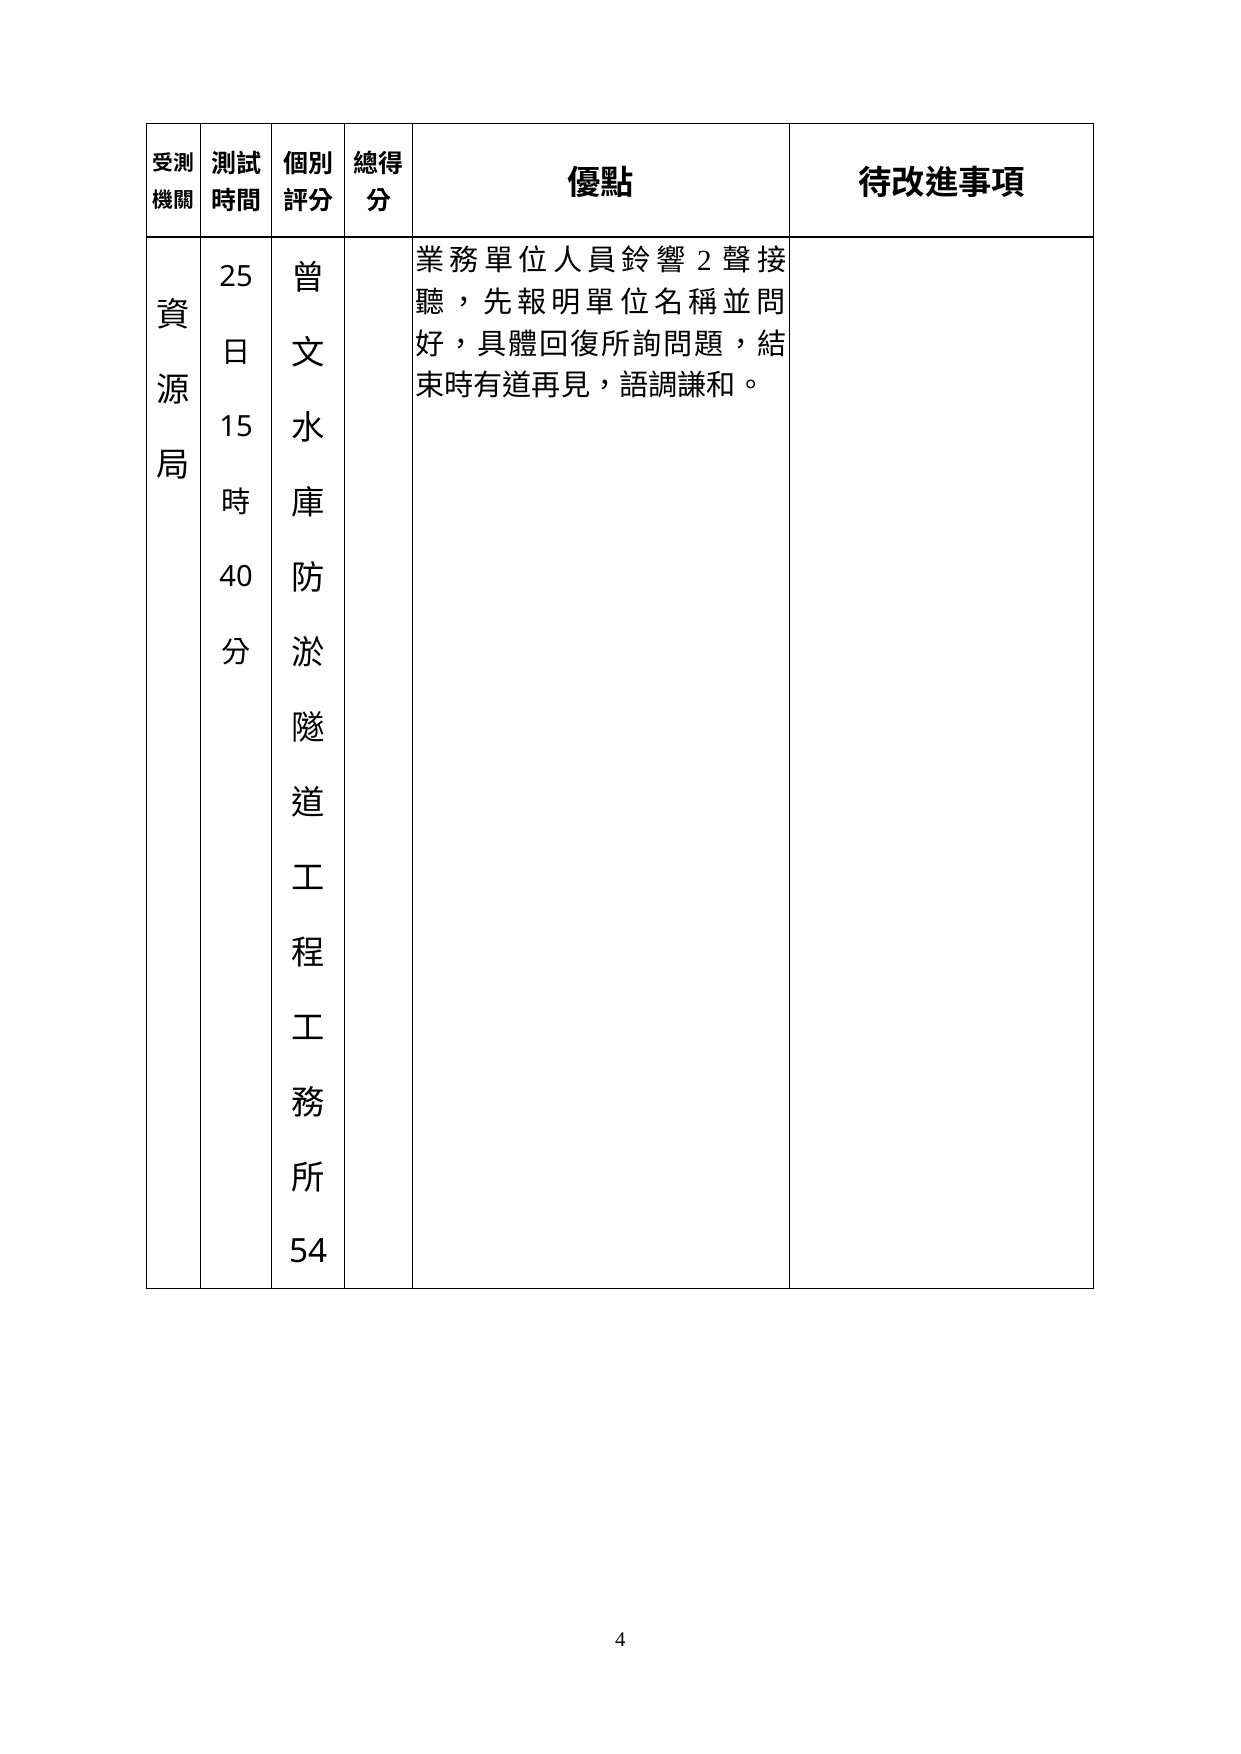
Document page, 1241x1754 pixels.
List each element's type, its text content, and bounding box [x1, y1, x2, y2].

table_header 待改進事項 [790, 124, 1093, 236]
table_header 測試 時間 [201, 124, 271, 236]
table_cell 曾 文 水 庫 防 淤 隧 道 工 程 工 務 所 54 [272, 238, 344, 1287]
table_header 優點 [413, 124, 789, 236]
table_cell 資源局 [147, 238, 200, 1287]
table_header 受測機關 [147, 124, 200, 236]
table_cell 25 日 15 時 40 分 [201, 238, 271, 1287]
table_header 個別評分 [272, 124, 344, 236]
table_cell [790, 238, 1093, 1287]
table_header 總得分 [345, 124, 412, 236]
table_cell [345, 238, 412, 1287]
table_cell 業務單位人員鈴響2聲接聽，先報明單位名稱並問好，具體回復所詢問題，結束時有道再見，語調謙和。 [413, 238, 789, 1287]
